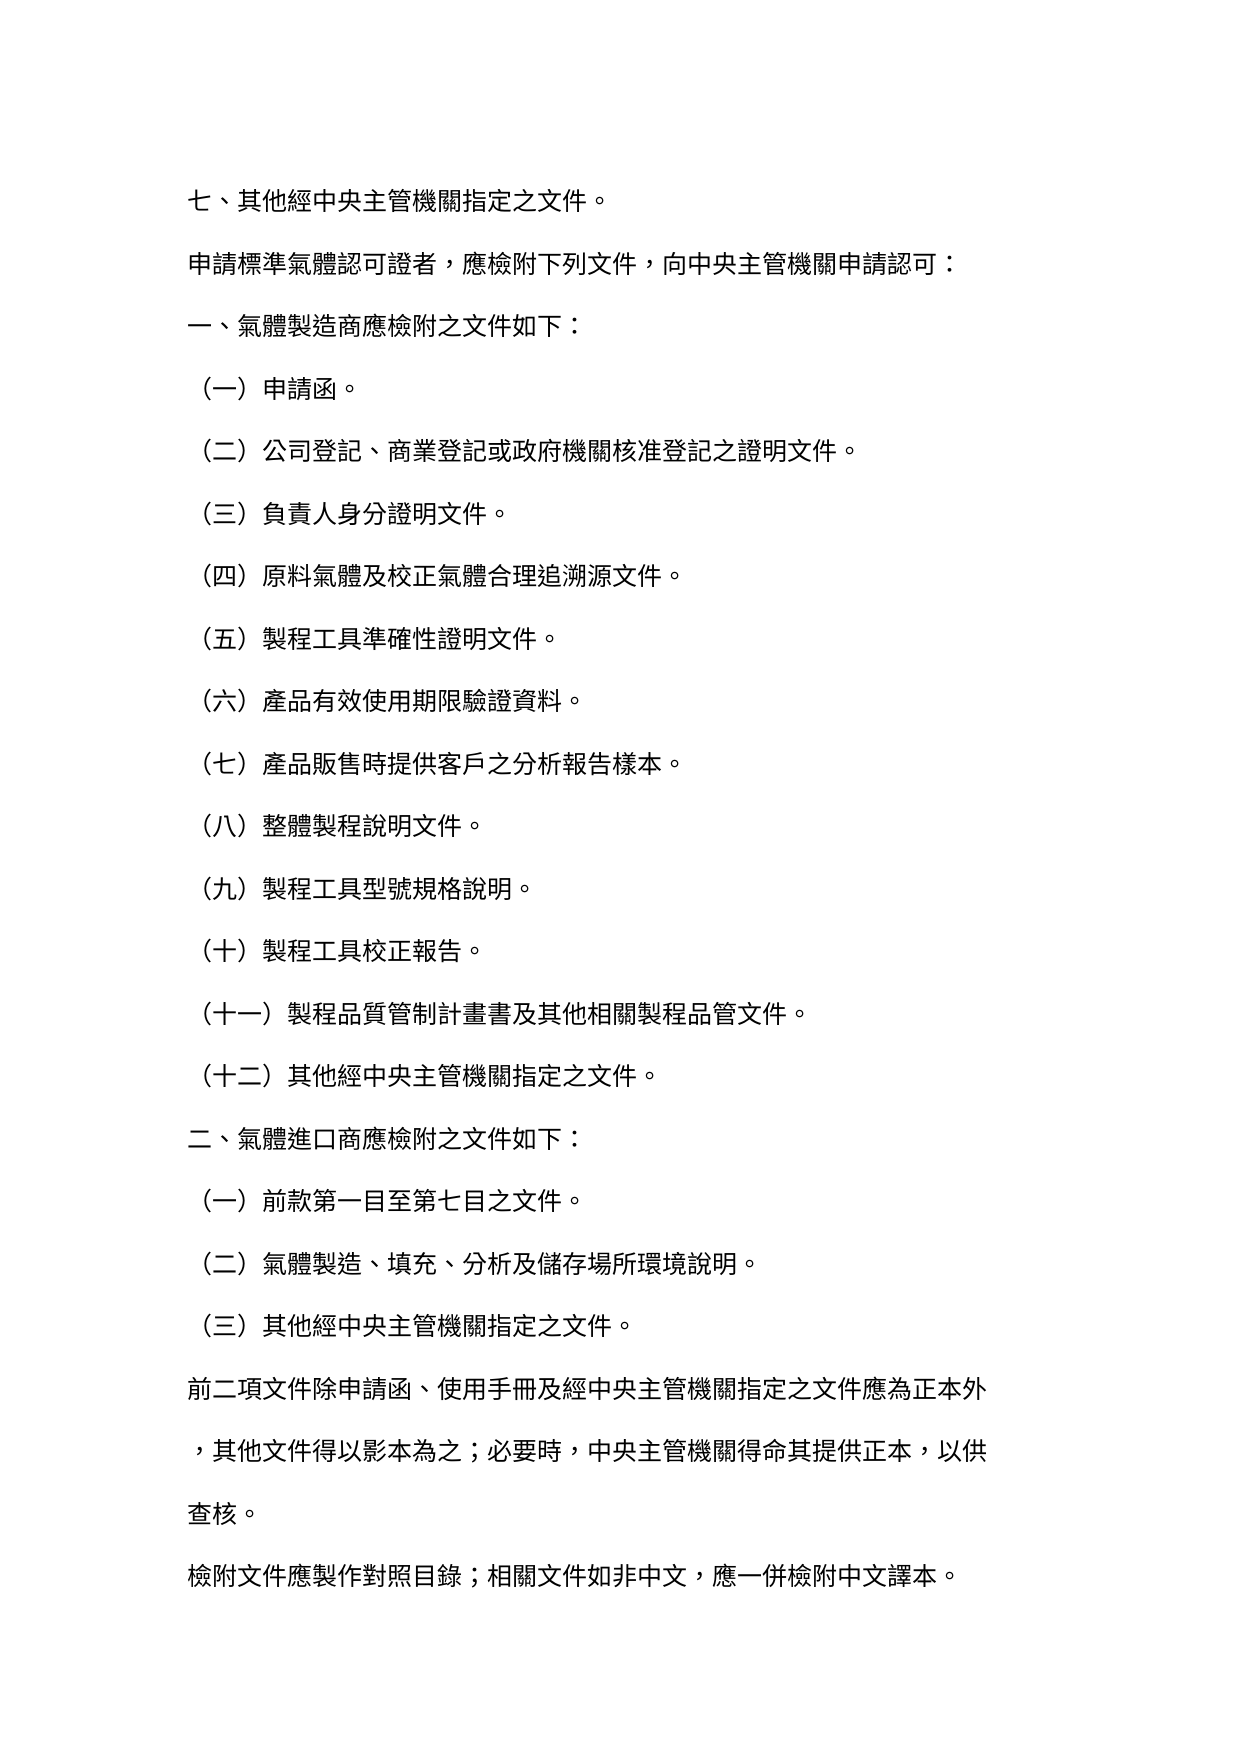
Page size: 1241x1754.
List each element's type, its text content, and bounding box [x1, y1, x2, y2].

text （八）整體製程說明文件。 [187, 783, 1053, 846]
text （九）製程工具型號規格說明。 [187, 846, 1053, 908]
text （一）申請函。 [187, 346, 1053, 408]
text 七、其他經中央主管機關指定之文件。 [187, 158, 1053, 221]
text （五）製程工具準確性證明文件。 [187, 596, 1053, 658]
text （二）公司登記、商業登記或政府機關核准登記之證明文件。 [187, 408, 1053, 471]
text （三）其他經中央主管機關指定之文件。 [187, 1283, 1053, 1346]
text （三）負責人身分證明文件。 [187, 471, 1053, 533]
text （六）產品有效使用期限驗證資料。 [187, 658, 1053, 721]
text （十一）製程品質管制計畫書及其他相關製程品管文件。 [187, 971, 1053, 1033]
text （四）原料氣體及校正氣體合理追溯源文件。 [187, 533, 1053, 596]
text （二）氣體製造、填充、分析及儲存場所環境說明。 [187, 1221, 1053, 1283]
text ，其他文件得以影本為之；必要時，中央主管機關得命其提供正本，以供 [187, 1408, 1053, 1471]
text （七）產品販售時提供客戶之分析報告樣本。 [187, 721, 1053, 783]
text 前二項文件除申請函、使用手冊及經中央主管機關指定之文件應為正本外 [187, 1346, 1053, 1408]
text 檢附文件應製作對照目錄；相關文件如非中文，應一併檢附中文譯本。 [187, 1533, 1053, 1596]
text （十）製程工具校正報告。 [187, 908, 1053, 971]
text 一、氣體製造商應檢附之文件如下： [187, 283, 1053, 346]
text 二、氣體進口商應檢附之文件如下： [187, 1096, 1053, 1158]
text （十二）其他經中央主管機關指定之文件。 [187, 1033, 1053, 1096]
text （一）前款第一目至第七目之文件。 [187, 1158, 1053, 1221]
text 申請標準氣體認可證者，應檢附下列文件，向中央主管機關申請認可： [187, 221, 1053, 283]
text 查核。 [187, 1471, 1053, 1533]
